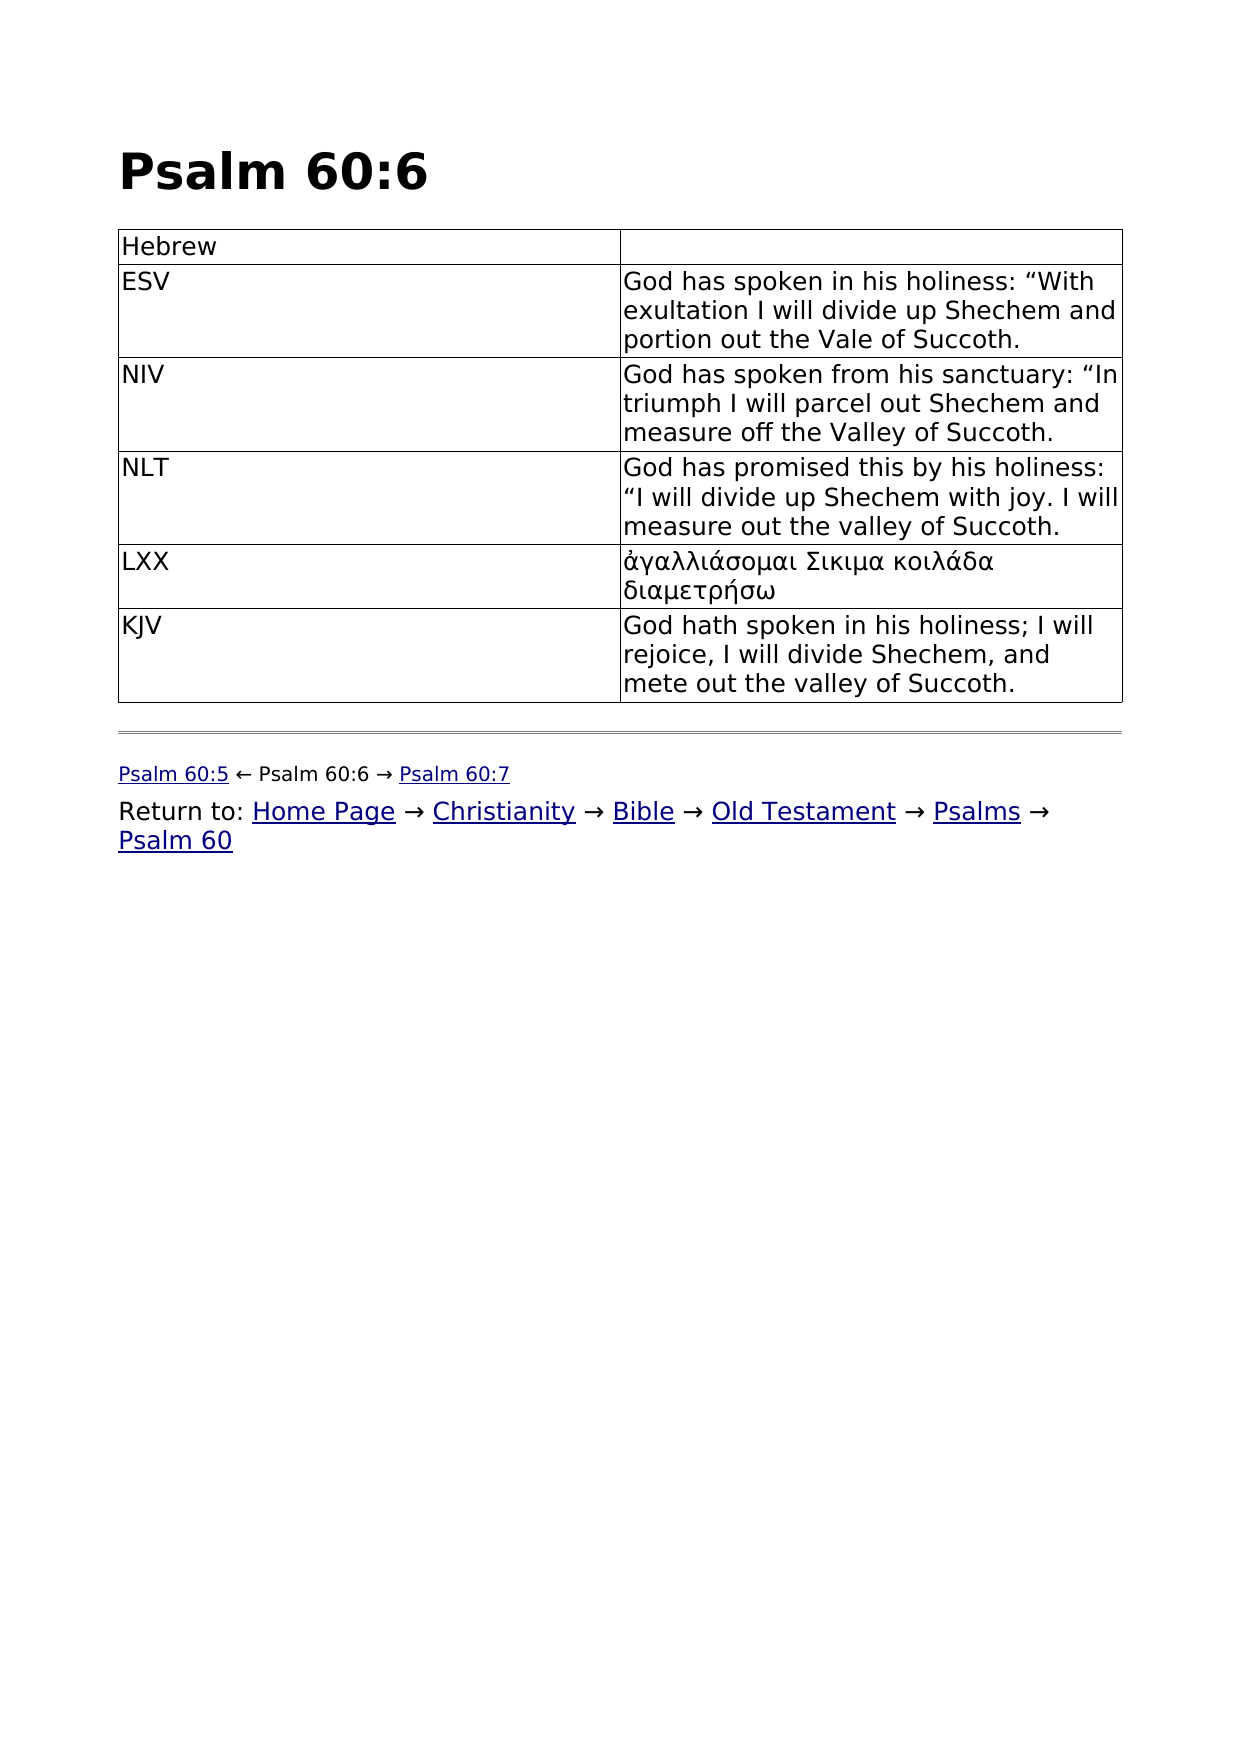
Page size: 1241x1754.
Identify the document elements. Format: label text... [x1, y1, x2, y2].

table_cell ESV [119, 265, 620, 357]
table_cell God hath spoken in his holiness; I will rejoice, I will divide Shechem, and mete out the valley of Succoth. [621, 609, 1122, 702]
table_cell God has spoken in his holiness: “With exultation I will divide up Shechem and portion out the Vale of Succoth. [621, 265, 1122, 357]
table_header [621, 230, 1122, 264]
table_cell God has promised this by his holiness: “I will divide up Shechem with joy. I will measure out the valley of Succoth. [621, 452, 1122, 544]
subtitle Psalm 60:6 [118, 143, 1122, 201]
text Return to: Home Page → Christianity → Bible → Old Testament → Psalms → Psalm 60 [118, 797, 1122, 855]
table_cell KJV [119, 609, 620, 702]
table_cell NIV [119, 358, 620, 451]
table_cell ἀγαλλιάσομαι Σικιμα κοιλάδα διαμετρήσω [621, 545, 1122, 608]
table_cell NLT [119, 452, 620, 544]
table_cell LXX [119, 545, 620, 608]
table_cell God has spoken from his sanctuary: “In triumph I will parcel out Shechem and measure off the Valley of Succoth. [621, 358, 1122, 451]
text Psalm 60:5 ← Psalm 60:6 → Psalm 60:7 [118, 763, 1122, 797]
table_header Hebrew [119, 230, 620, 264]
